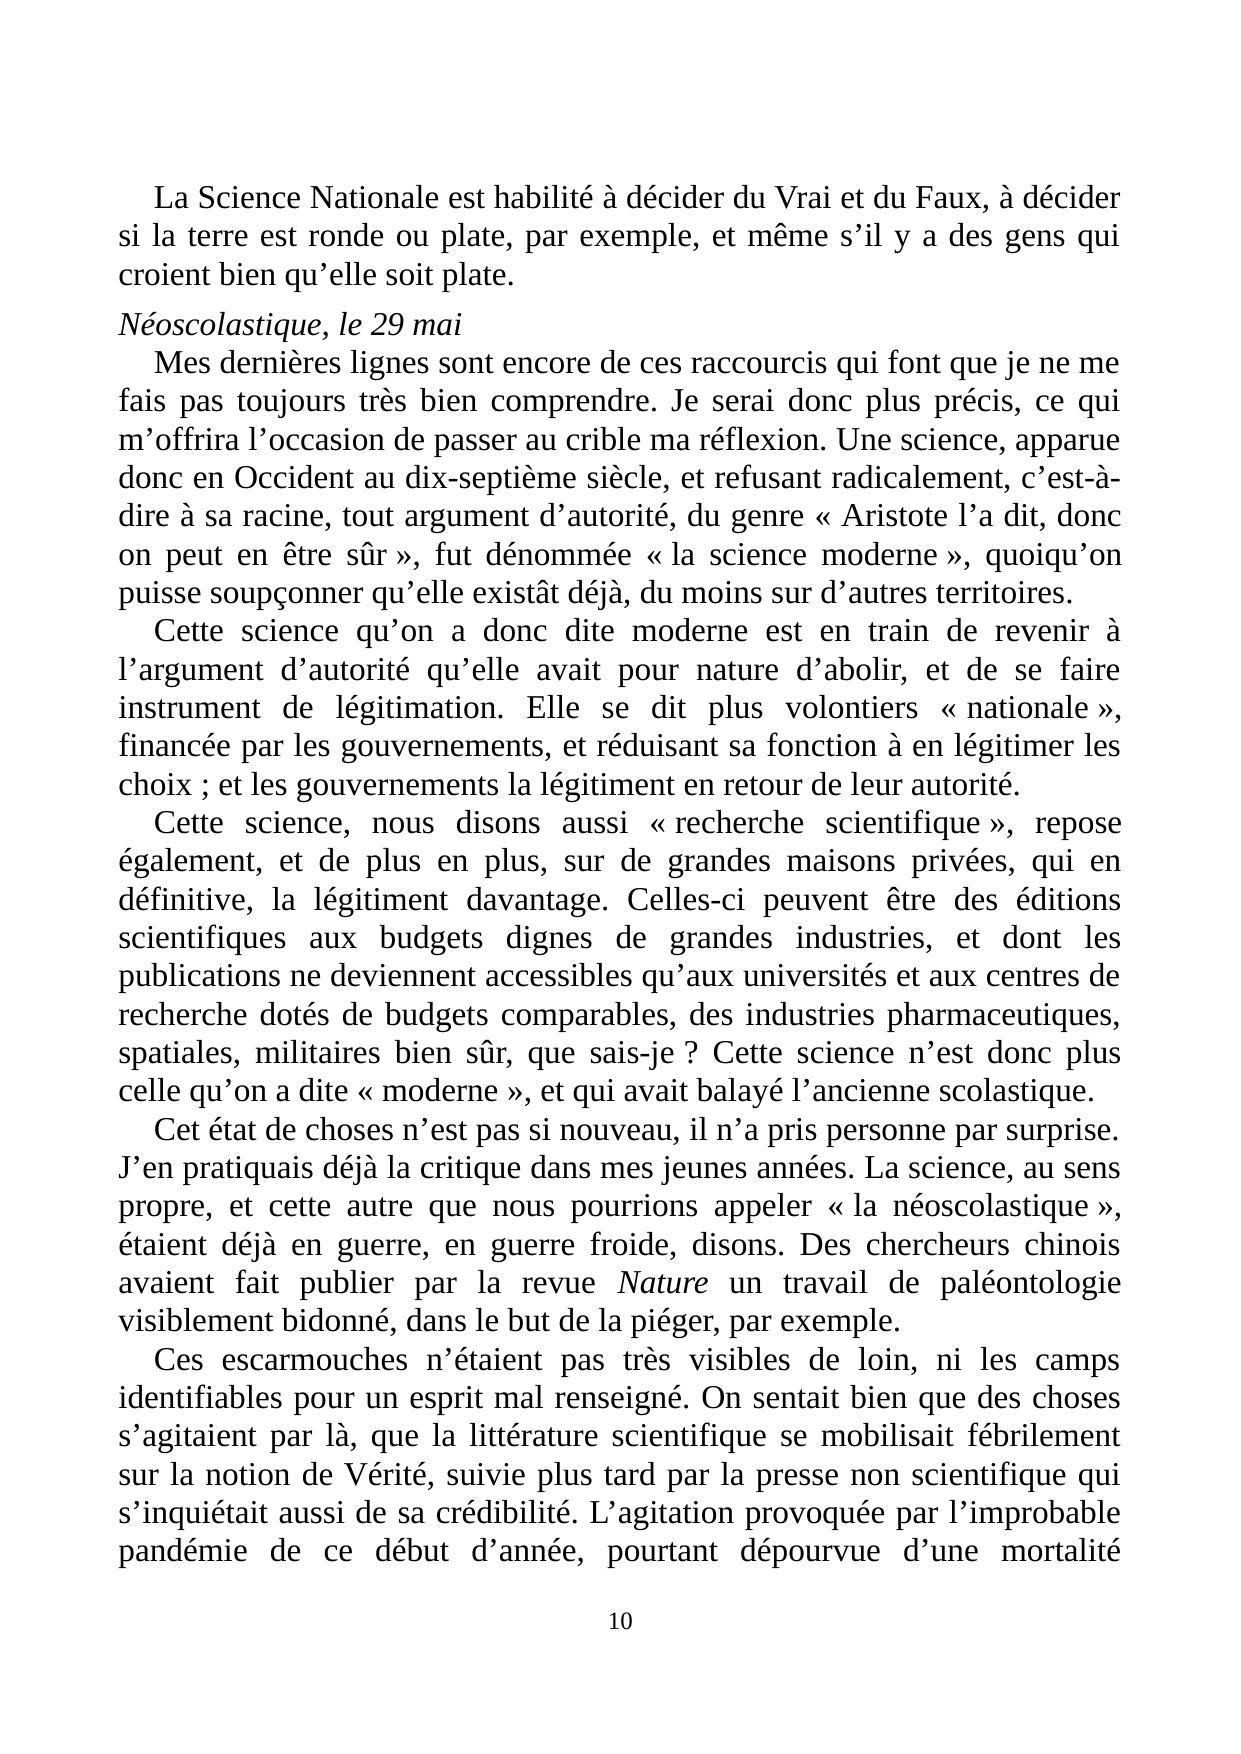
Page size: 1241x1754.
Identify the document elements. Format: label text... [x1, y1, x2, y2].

text Cette science qu’on a donc dite moderne est en train de revenir à l’argument d’autorité qu’elle avait pour nature d’abolir, et de se faire instrument de légitimation. Elle se dit plus volontiers « nationale », financée par les gouvernements, et réduisant sa fonction à en légitimer les choix ; et les gouvernements la légitiment en retour de leur autorité. [118, 611, 1122, 802]
text Cet état de choses n’est pas si nouveau, il n’a pris personne par surprise. J’en pratiquais déjà la critique dans mes jeunes années. La science, au sens propre, et cette autre que nous pourrions appeler « la néoscolastique », étaient déjà en guerre, en guerre froide, disons. Des chercheurs chinois avaient fait publier par la revue Nature un travail de paléontologie visiblement bidonné, dans le but de la piéger, par exemple. [118, 1109, 1122, 1339]
subtitle Néoscolastique, le 29 mai [118, 304, 1122, 342]
text Cette science, nous disons aussi « recherche scientifique », repose également, et de plus en plus, sur de grandes maisons privées, qui en définitive, la légitiment davantage. Celles-ci peuvent être des éditions scientifiques aux budgets dignes de grandes industries, et dont les publications ne deviennent accessibles qu’aux universités et aux centres de recherche dotés de budgets comparables, des industries pharmaceutiques, spatiales, militaires bien sûr, que sais-je ? Cette science n’est donc plus celle qu’on a dite « moderne », et qui avait balayé l’ancienne scolastique. [118, 802, 1122, 1109]
text La Science Nationale est habilité à décider du Vrai et du Faux, à décider si la terre est ronde ou plate, par exemple, et même s’il y a des gens qui croient bien qu’elle soit plate. [118, 177, 1122, 292]
text Ces escarmouches n’étaient pas très visibles de loin, ni les camps identifiables pour un esprit mal renseigné. On sentait bien que des choses s’agitaient par là, que la littérature scientifique se mobilisait fébrilement sur la notion de Vérité, suivie plus tard par la presse non scientifique qui s’inquiétait aussi de sa crédibilité. L’agitation provoquée par l’improbable pandémie de ce début d’année, pourtant dépourvue d’une mortalité [118, 1339, 1122, 1569]
text Mes dernières lignes sont encore de ces raccourcis qui font que je ne me fais pas toujours très bien comprendre. Je serai donc plus précis, ce qui m’offrira l’occasion de passer au crible ma réflexion. Une science, apparue donc en Occident au dix-septième siècle, et refusant radicalement, c’est-à-dire à sa racine, tout argument d’autorité, du genre « Aristote l’a dit, donc on peut en être sûr », fut dénommée « la science moderne », quoiqu’on puisse soupçonner qu’elle existât déjà, du moins sur d’autres territoires. [118, 342, 1122, 611]
